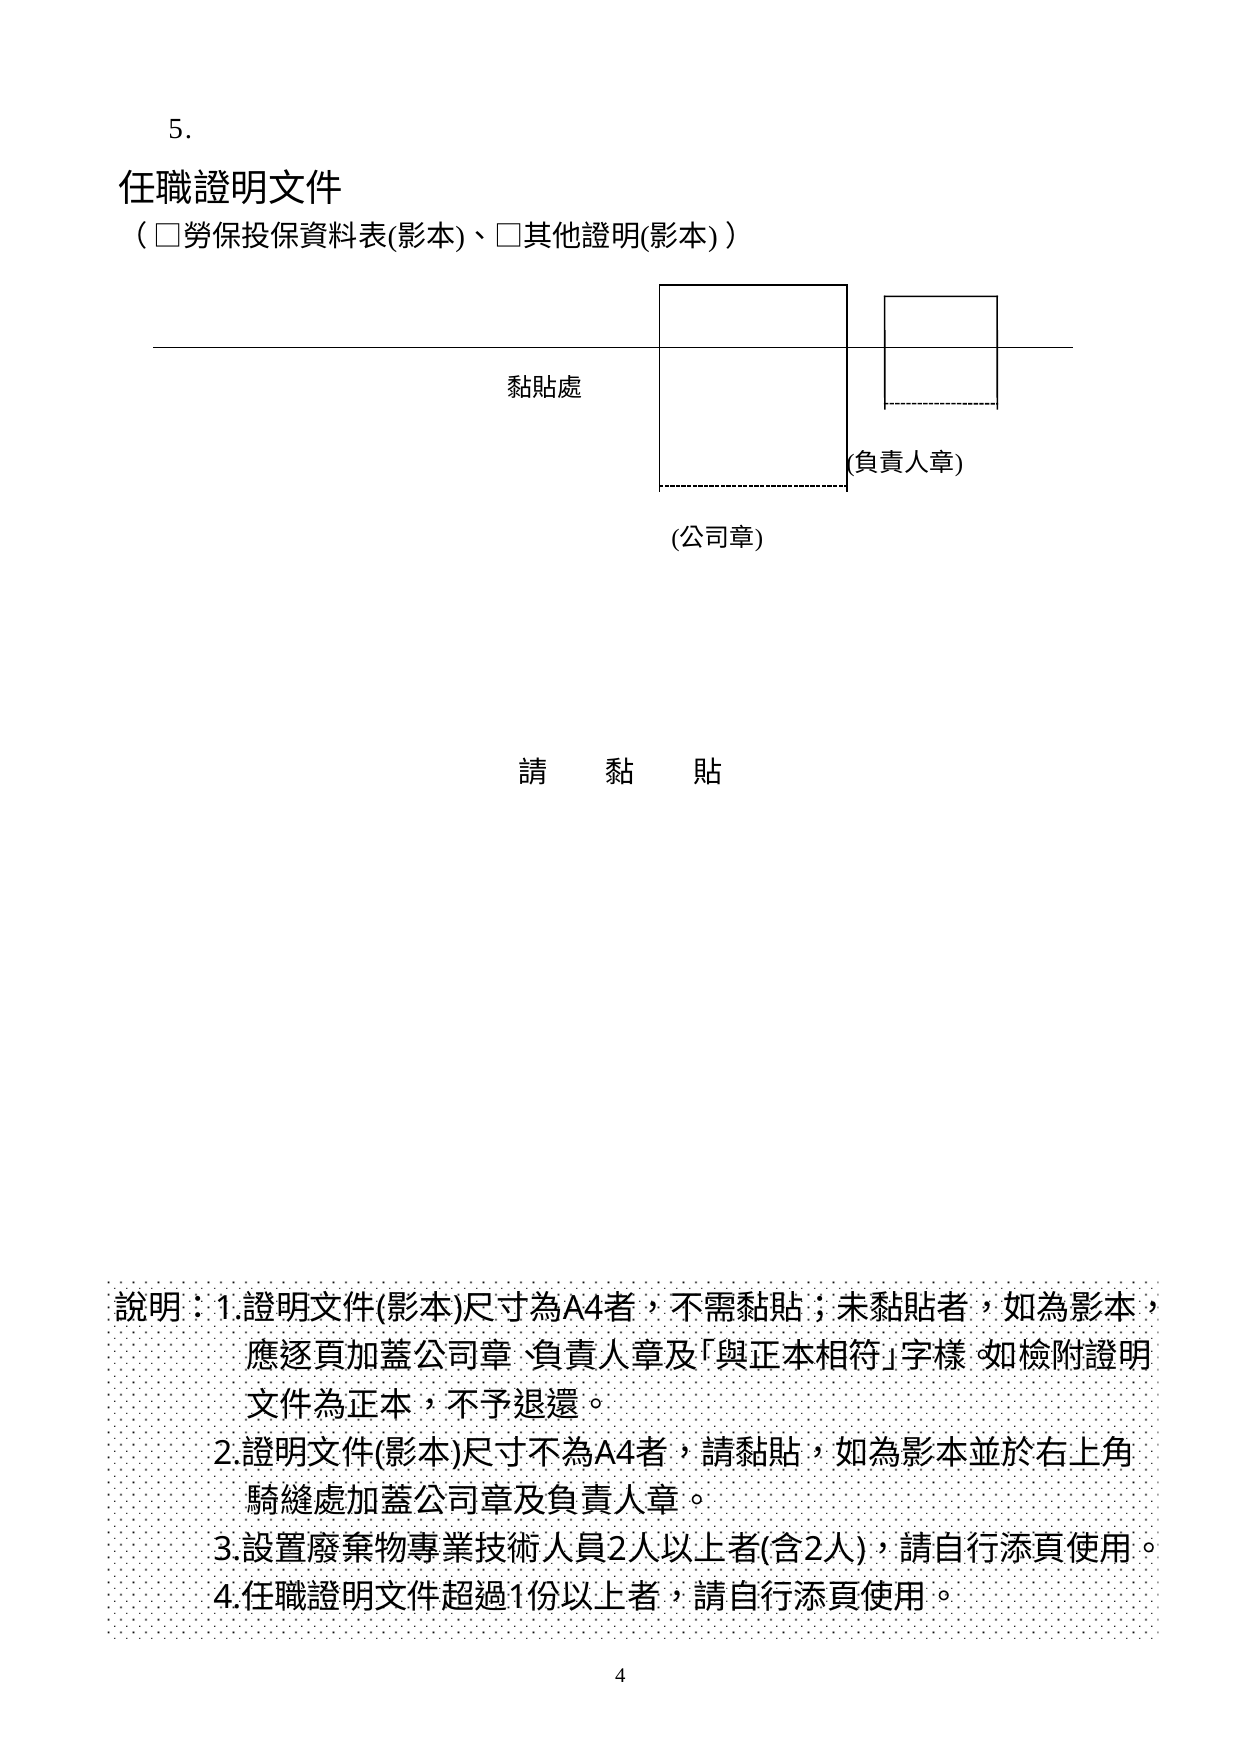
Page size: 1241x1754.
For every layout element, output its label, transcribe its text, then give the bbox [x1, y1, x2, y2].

text (公司章) [118, 516, 1122, 554]
text [118, 441, 659, 479]
text 請 黏 貼 [118, 741, 1122, 793]
text [660, 441, 846, 479]
text （ □勞保投保資料表(影本)、□其他證明(影本) ） [118, 212, 1122, 255]
picture [107, 1277, 1159, 1640]
text 任職證明文件 [118, 158, 1122, 212]
text [848, 366, 884, 404]
text [999, 366, 1122, 404]
text [886, 366, 996, 404]
text 黏貼處 [118, 366, 659, 404]
text (負責人章) [848, 441, 1122, 479]
text [660, 366, 846, 404]
